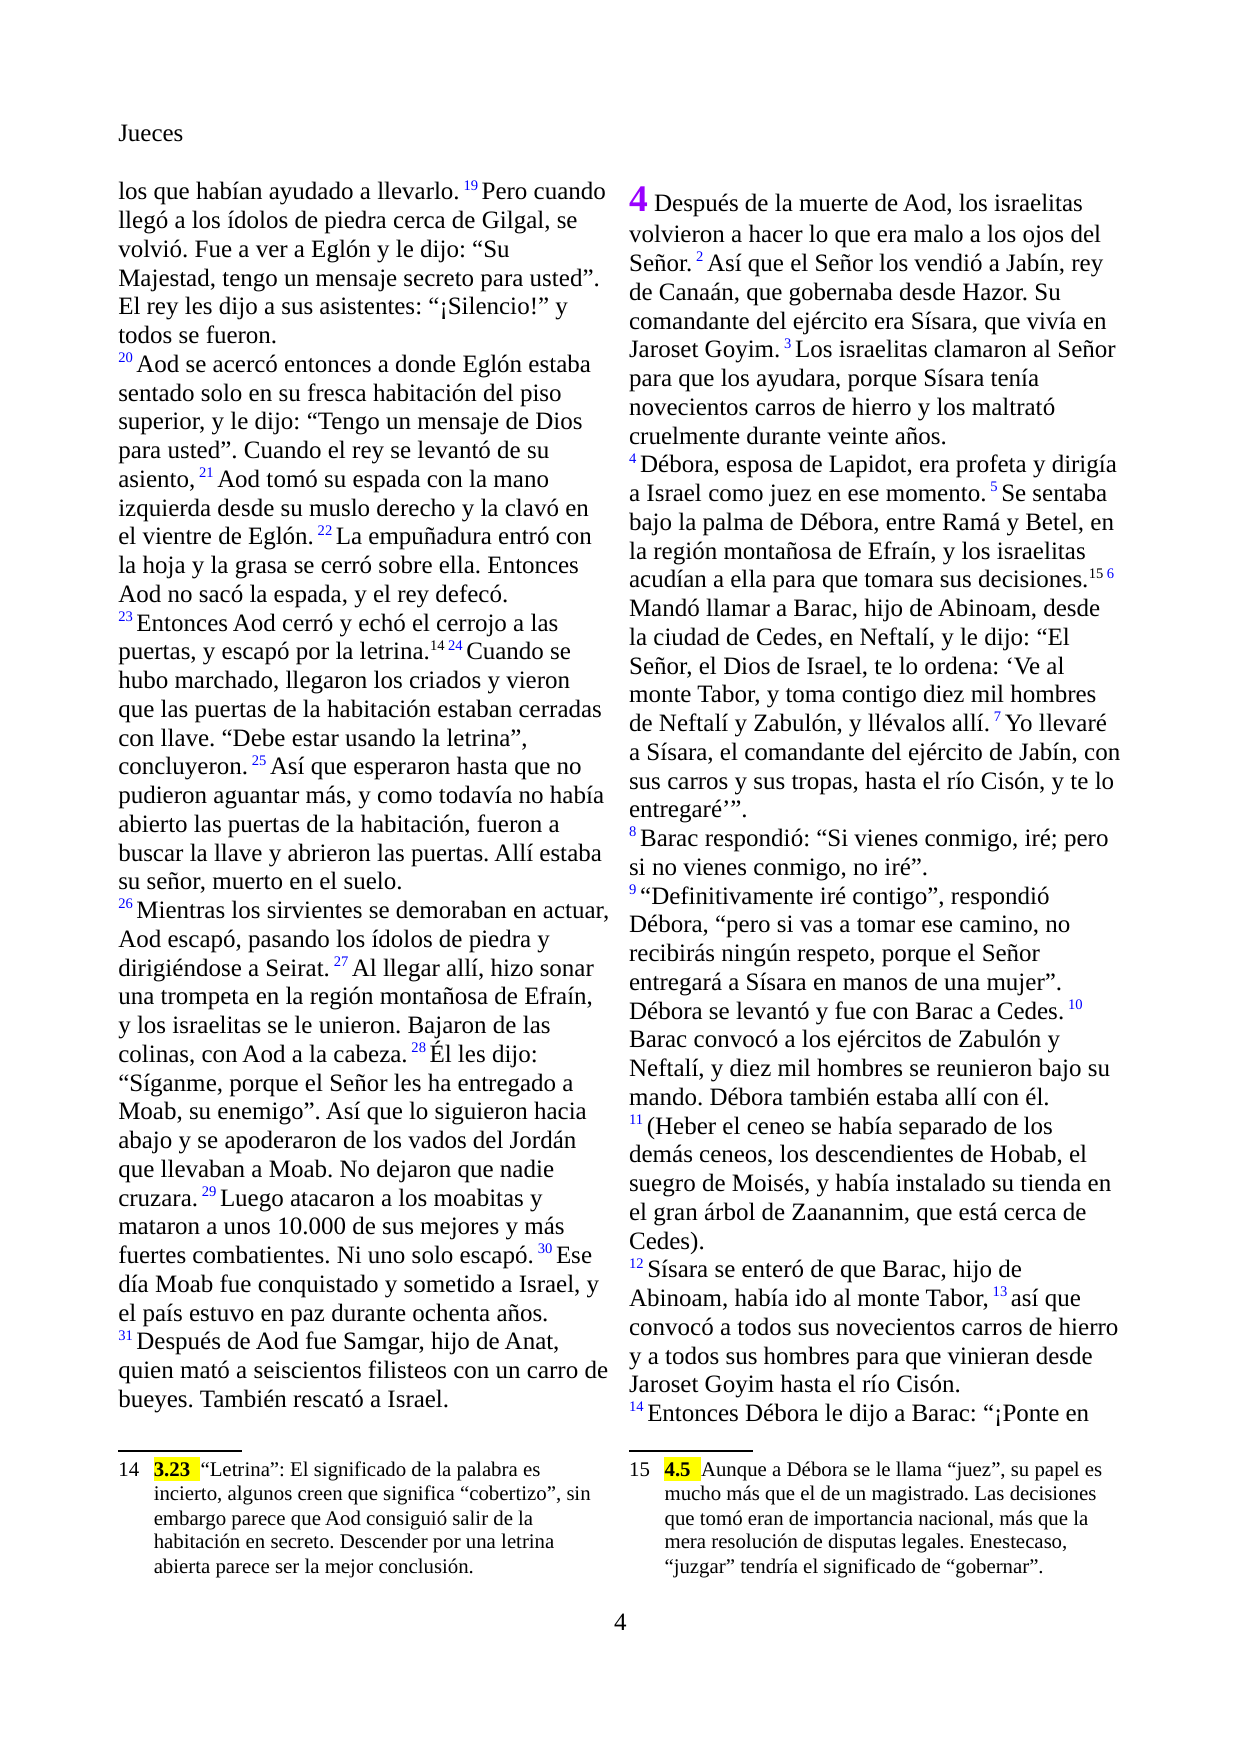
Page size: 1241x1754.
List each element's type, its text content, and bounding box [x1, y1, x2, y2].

text 20 Aod se acercó entonces a donde Eglón estaba sentado solo en su fresca habitación del piso superior, y le dijo: “Tengo un mensaje de Dios para usted”. Cuando el rey se levantó de su asiento, 21 Aod tomó su espada con la mano izquierda desde su muslo derecho y la clavó en el vientre de Eglón. 22 La empuñadura entró con la hoja y la grasa se cerró sobre ella. Entonces Aod no sacó la espada, y el rey defecó. [118, 349, 611, 608]
text 26 Mientras los sirvientes se demoraban en actuar, Aod escapó, pasando los ídolos de piedra y dirigiéndose a Seirat. 27 Al llegar allí, hizo sonar una trompeta en la región montañosa de Efraín, y los israelitas se le unieron. Bajaron de las colinas, con Aod a la cabeza. 28 Él les dijo: “Síganme, porque el Señor les ha entregado a Moab, su enemigo”. Así que lo siguieron hacia abajo y se apoderaron de los vados del Jordán que llevaban a Moab. No dejaron que nadie cruzara. 29 Luego atacaron a los moabitas y mataron a unos 10.000 de sus mejores y más fuertes combatientes. Ni uno solo escapó. 30 Ese día Moab fue conquistado y sometido a Israel, y el país estuvo en paz durante ochenta años. [118, 895, 611, 1326]
text 31 Después de Aod fue Samgar, hijo de Anat, quien mató a seiscientos filisteos con un carro de bueyes. También rescató a Israel. [118, 1326, 611, 1413]
text 23 Entonces Aod cerró y echó el cerrojo a las puertas, y escapó por la letrina. 24 Cuando se hubo marchado, llegaron los criados y vieron que las puertas de la habitación estaban cerradas con llave. “Debe estar usando la letrina”, concluyeron. 25 Así que esperaron hasta que no pudieron aguantar más, y como todavía no había abierto las puertas de la habitación, fueron a buscar la llave y abrieron las puertas. Allí estaba su señor, muerto en el suelo. [118, 608, 611, 895]
text 4 Después de la muerte de Aod, los israelitas volvieron a hacer lo que era malo a los ojos del Señor. 2 Así que el Señor los vendió a Jabín, rey de Canaán, que gobernaba desde Hazor. Su comandante del ejército era Sísara, que vivía en Jaroset Goyim. 3 Los israelitas clamaron al Señor para que los ayudara, porque Sísara tenía novecientos carros de hierro y los maltrató cruelmente durante veinte años. [629, 176, 1122, 449]
text 8 Barac respondió: “Si vienes conmigo, iré; pero si no vienes conmigo, no iré”. [629, 823, 1122, 881]
text 9 “Definitivamente iré contigo”, respondió Débora, “pero si vas a tomar ese camino, no recibirás ningún respeto, porque el Señor entregará a Sísara en manos de una mujer”. Débora se levantó y fue con Barac a Cedes. 10 Barac convocó a los ejércitos de Zabulón y Neftalí, y diez mil hombres se reunieron bajo su mando. Débora también estaba allí con él. [629, 881, 1122, 1111]
text 14 Entonces Débora le dijo a Barac: “¡Ponte en [629, 1398, 1122, 1427]
text 4.5 Aunque a Débora se le llama “juez”, su papel es mucho más que el de un magistrado. Las decisiones que tomó eran de importancia nacional, más que la mera resolución de disputas legales. Enestecaso, “juzgar” tendría el significado de “gobernar”. [629, 1457, 1122, 1578]
text los que habían ayudado a llevarlo. 19 Pero cuando llegó a los ídolos de piedra cerca de Gilgal, se volvió. Fue a ver a Eglón y le dijo: “Su Majestad, tengo un mensaje secreto para usted”. El rey les dijo a sus asistentes: “¡Silencio!” y todos se fueron. [118, 176, 611, 349]
text 3.23 “Letrina”: El significado de la palabra es incierto, algunos creen que significa “cobertizo”, sin embargo parece que Aod consiguió salir de la habitación en secreto. Descender por una letrina abierta parece ser la mejor conclusión. [118, 1457, 611, 1578]
text 12 Sísara se enteró de que Barac, hijo de Abinoam, había ido al monte Tabor, 13 así que convocó a todos sus novecientos carros de hierro y a todos sus hombres para que vinieran desde Jaroset Goyim hasta el río Cisón. [629, 1254, 1122, 1398]
text 11 (Heber el ceneo se había separado de los demás ceneos, los descendientes de Hobab, el suegro de Moisés, y había instalado su tienda en el gran árbol de Zaanannim, que está cerca de Cedes). [629, 1111, 1122, 1254]
text 4 Débora, esposa de Lapidot, era profeta y dirigía a Israel como juez en ese momento. 5 Se sentaba bajo la palma de Débora, entre Ramá y Betel, en la región montañosa de Efraín, y los israelitas acudían a ella para que tomara sus decisiones. 6 Mandó llamar a Barac, hijo de Abinoam, desde la ciudad de Cedes, en Neftalí, y le dijo: “El Señor, el Dios de Israel, te lo ordena: ‘Ve al monte Tabor, y toma contigo diez mil hombres de Neftalí y Zabulón, y llévalos allí. 7 Yo llevaré a Sísara, el comandante del ejército de Jabín, con sus carros y sus tropas, hasta el río Cisón, y te lo entregaré’”. [629, 449, 1122, 823]
